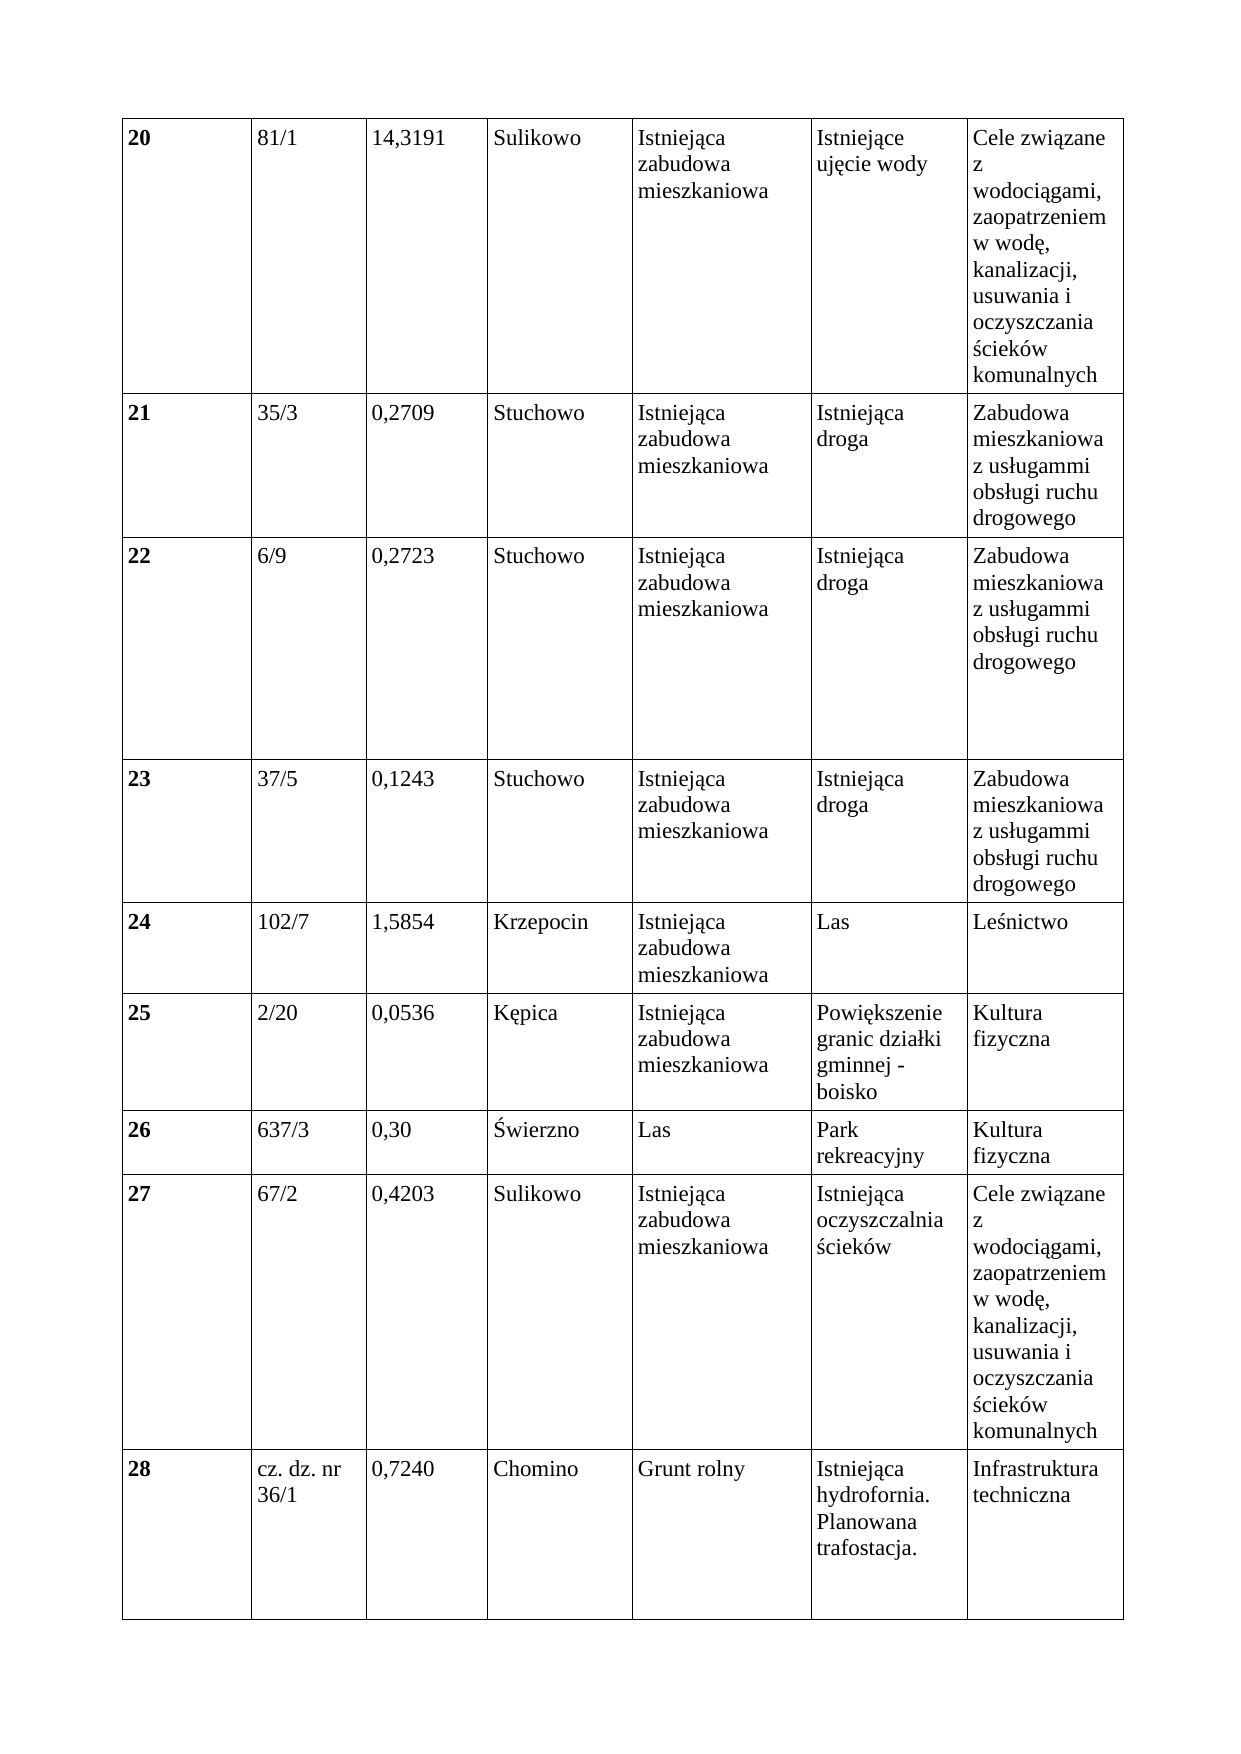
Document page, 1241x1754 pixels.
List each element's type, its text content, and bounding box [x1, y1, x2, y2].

table_cell Park rekreacyjny [812, 1111, 967, 1174]
table_cell 0,2723 [367, 538, 487, 759]
table_cell 27 [123, 1175, 251, 1449]
table_cell Cele związane z wodociągami, zaopatrzeniem w wodę, kanalizacji, usuwania i oczyszczania ścieków komunalnych [968, 1175, 1123, 1449]
table_cell 637/3 [252, 1111, 366, 1174]
table_cell Sulikowo [488, 119, 632, 393]
table_cell Stuchowo [488, 538, 632, 759]
table_cell Istniejąca zabudowa mieszkaniowa [633, 538, 811, 759]
table_cell Zabudowa mieszkaniowa z usługammi obsługi ruchu drogowego [968, 760, 1123, 902]
table_cell 35/3 [252, 394, 366, 537]
table_cell Istniejące ujęcie wody [812, 119, 967, 393]
table_cell 2/20 [252, 994, 366, 1110]
table_cell Istniejąca droga [812, 538, 967, 759]
table_cell 22 [123, 538, 251, 759]
table_cell Istniejąca droga [812, 394, 967, 537]
table_cell Krzepocin [488, 903, 632, 993]
table_cell 0,7240 [367, 1450, 487, 1619]
table_cell Zabudowa mieszkaniowa z usługammi obsługi ruchu drogowego [968, 538, 1123, 759]
table_cell Kępica [488, 994, 632, 1110]
table_cell 81/1 [252, 119, 366, 393]
table_cell 25 [123, 994, 251, 1110]
table_cell Istniejąca oczyszczalnia ścieków [812, 1175, 967, 1449]
table_cell Kultura fizyczna [968, 994, 1123, 1110]
table_cell Stuchowo [488, 760, 632, 902]
table_cell 6/9 [252, 538, 366, 759]
table_cell Las [633, 1111, 811, 1174]
table_cell 67/2 [252, 1175, 366, 1449]
table_cell 0,30 [367, 1111, 487, 1174]
table_cell Istniejąca zabudowa mieszkaniowa [633, 1175, 811, 1449]
table_cell Istniejąca zabudowa mieszkaniowa [633, 119, 811, 393]
table_cell cz. dz. nr 36/1 [252, 1450, 366, 1619]
table_cell 0,4203 [367, 1175, 487, 1449]
table_cell Istniejąca zabudowa mieszkaniowa [633, 903, 811, 993]
table_cell 24 [123, 903, 251, 993]
table_cell 102/7 [252, 903, 366, 993]
table_cell Sulikowo [488, 1175, 632, 1449]
table_cell Leśnictwo [968, 903, 1123, 993]
table_cell Istniejąca hydrofornia. Planowana trafostacja. [812, 1450, 967, 1619]
table_cell 20 [123, 119, 251, 393]
table_cell Istniejąca zabudowa mieszkaniowa [633, 760, 811, 902]
table_cell Świerzno [488, 1111, 632, 1174]
table_cell 37/5 [252, 760, 366, 902]
table_cell Kultura fizyczna [968, 1111, 1123, 1174]
table_cell Istniejąca zabudowa mieszkaniowa [633, 994, 811, 1110]
table_cell 1,5854 [367, 903, 487, 993]
table_cell Zabudowa mieszkaniowa z usługammi obsługi ruchu drogowego [968, 394, 1123, 537]
table_cell 21 [123, 394, 251, 537]
table_cell 0,1243 [367, 760, 487, 902]
table_cell Stuchowo [488, 394, 632, 537]
table_cell Chomino [488, 1450, 632, 1619]
table_cell Cele związane z wodociągami, zaopatrzeniem w wodę, kanalizacji, usuwania i oczyszczania ścieków komunalnych [968, 119, 1123, 393]
table_cell Grunt rolny [633, 1450, 811, 1619]
table_cell 23 [123, 760, 251, 902]
table_cell Infrastruktura techniczna [968, 1450, 1123, 1619]
table_cell Istniejąca droga [812, 760, 967, 902]
table_cell 0,0536 [367, 994, 487, 1110]
table_cell 28 [123, 1450, 251, 1619]
table_cell Las [812, 903, 967, 993]
table_cell 0,2709 [367, 394, 487, 537]
table_cell 14,3191 [367, 119, 487, 393]
table_cell 26 [123, 1111, 251, 1174]
table_cell Istniejąca zabudowa mieszkaniowa [633, 394, 811, 537]
table_cell Powiększenie granic działki gminnej - boisko [812, 994, 967, 1110]
